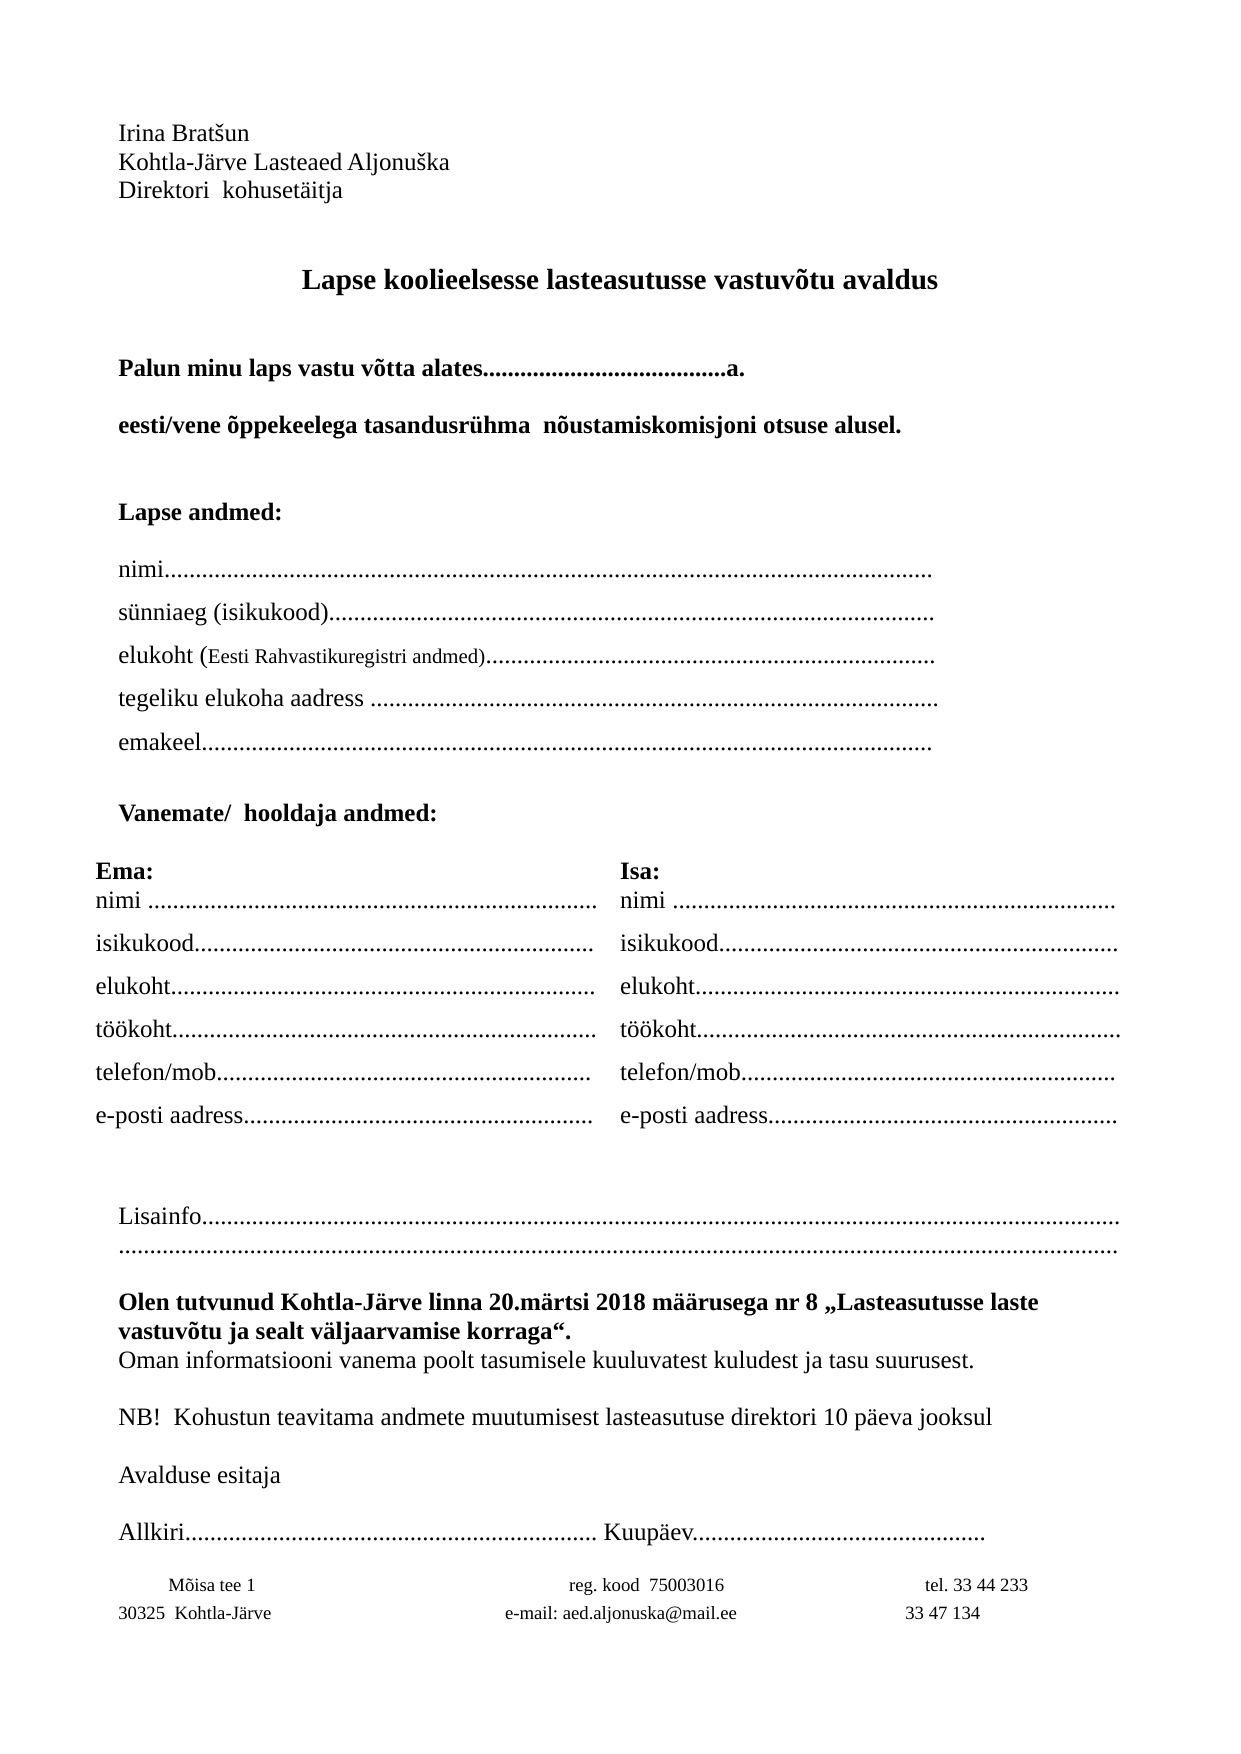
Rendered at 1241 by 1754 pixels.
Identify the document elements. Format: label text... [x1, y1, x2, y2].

text NB! Kohustun teavitama andmete muutumisest lasteasutuse direktori 10 päeva jooksul [118, 1402, 1122, 1431]
text emakeel..................................................................................................................... [118, 727, 1122, 755]
text Isa: [620, 856, 1151, 885]
text Oman informatsiooni vanema poolt tasumisele kuuluvatest kuludest ja tasu suurusest. [118, 1345, 1122, 1373]
text sünniaeg (isikukood)................................................................................................. [118, 597, 1122, 626]
text töökoht.................................................................... [620, 1014, 1151, 1043]
text Olen tutvunud Kohtla-Järve linna 20.märtsi 2018 määrusega nr 8 „Lasteasutusse laste vastuvõtu ja sealt väljaarvamise korraga“. [118, 1287, 1122, 1345]
text telefon/mob............................................................ [95, 1057, 620, 1086]
text Mõisa tee 1 reg. kood 75003016 tel. 33 44 233 [118, 1568, 1122, 1596]
text nimi ....................................................................... [620, 885, 1151, 913]
text 30325 Kohtla-Järve e-mail: aed.aljonuska@mail.ee 33 47 134 [118, 1596, 1122, 1625]
text isikukood................................................................ [95, 928, 620, 957]
text Lisainfo................................................................................................................................................................................................................................................................................................................... [118, 1201, 1122, 1258]
text isikukood................................................................ [620, 928, 1151, 957]
text e-posti aadress........................................................ [95, 1100, 620, 1129]
text Lapse andmed: [118, 497, 1122, 525]
text Palun minu laps vastu võtta alates.......................................a. [118, 353, 1122, 382]
text Avalduse esitaja [118, 1460, 1122, 1488]
text Irina Bratšun [118, 118, 1122, 147]
text nimi........................................................................................................................... [118, 554, 1122, 583]
text Vanemate/ hooldaja andmed: [118, 798, 1122, 827]
text eesti/vene õppekeelega tasandusrühma nõustamiskomisjoni otsuse alusel. [118, 410, 1122, 439]
text elukoht (Eesti Rahvastikuregistri andmed)........................................................................ [118, 640, 1122, 669]
text elukoht.................................................................... [95, 971, 620, 1000]
text tegeliku elukoha aadress ........................................................................................... [118, 683, 1122, 712]
text Kohtla-Järve Lasteaed Aljonuška [118, 147, 1122, 176]
text elukoht.................................................................... [620, 971, 1151, 1000]
text Direktori kohusetäitja [118, 176, 1122, 204]
text töökoht.................................................................... [95, 1014, 620, 1043]
text Allkiri.................................................................. Kuupäev............................................... [118, 1517, 1122, 1546]
text nimi ........................................................................ [95, 885, 620, 913]
text Ema: [95, 856, 620, 885]
text telefon/mob............................................................ [620, 1057, 1151, 1086]
text e-posti aadress........................................................ [620, 1100, 1151, 1129]
text Lapse koolieelsesse lasteasutusse vastuvõtu avaldus [118, 262, 1122, 295]
